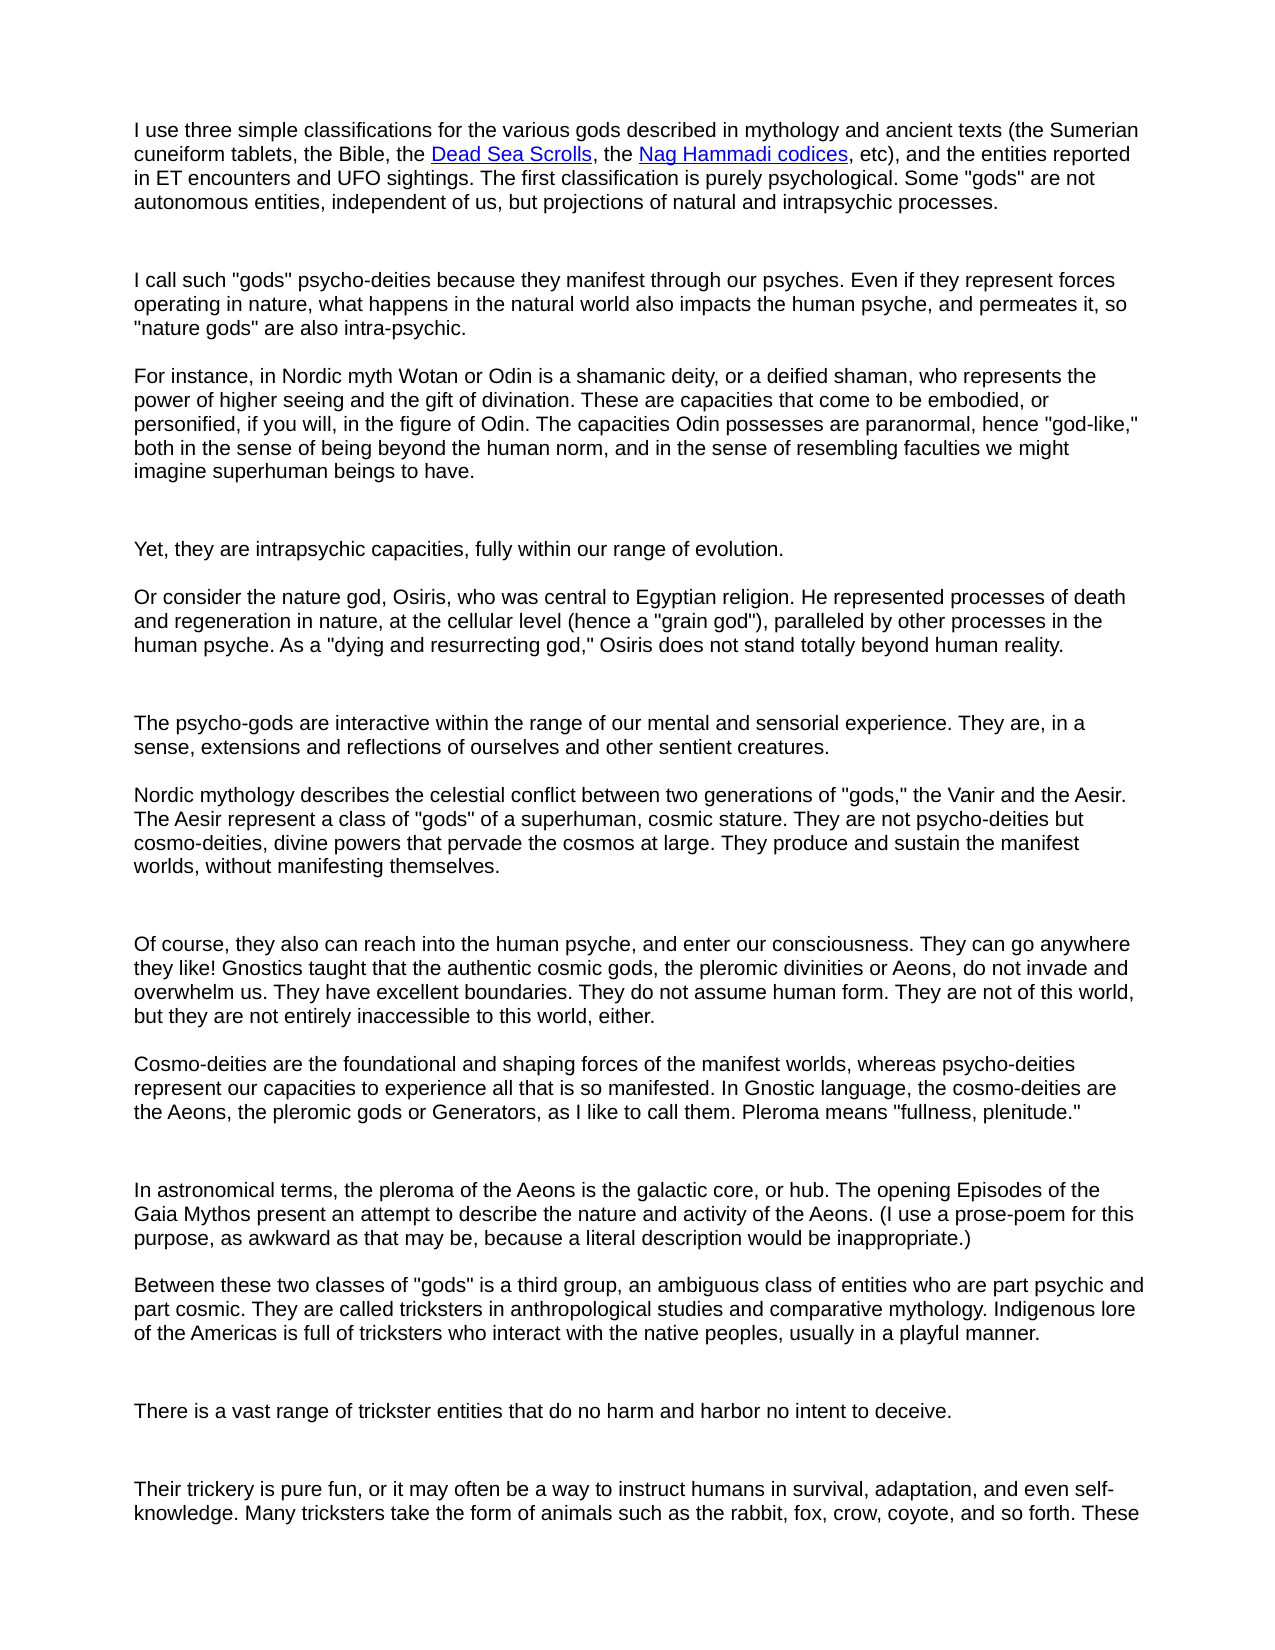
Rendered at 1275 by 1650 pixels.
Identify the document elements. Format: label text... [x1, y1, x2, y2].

text Yet, they are intrapsychic capacities, fully within our range of evolution. Or consider the nature god, Osiris, who was central to Egyptian religion. He represented processes of death and regeneration in nature, at the cellular level (hence a "grain god"), paralleled by other processes in the human psyche. As a "dying and resurrecting god," Osiris does not stand totally beyond human reality. [134, 537, 1147, 657]
text The psycho-gods are interactive within the range of our mental and sensorial experience. They are, in a sense, extensions and reflections of ourselves and other sentient creatures. Nordic mythology describes the celestial conflict between two generations of "gods," the Vanir and the Aesir. The Aesir represent a class of "gods" of a superhuman, cosmic stature. They are not psycho-deities but cosmo-deities, divine powers that pervade the cosmos at large. They produce and sustain the manifest worlds, without manifesting themselves. [134, 711, 1147, 878]
text Their trickery is pure fun, or it may often be a way to instruct humans in survival, adaptation, and even self-knowledge. Many tricksters take the form of animals such as the rabbit, fox, crow, coyote, and so forth. These [134, 1477, 1147, 1524]
text I use three simple classifications for the various gods described in mythology and ancient texts (the Sumerian cuneiform tablets, the Bible, the Dead Sea Scrolls, the Nag Hammadi codices, etc), and the entities reported in ET encounters and UFO sightings. The first classification is purely psychological. Some "gods" are not autonomous entities, independent of us, but projections of natural and intrapsychic processes. [134, 118, 1147, 214]
text I call such "gods" psycho-deities because they manifest through our psyches. Even if they represent forces operating in nature, what happens in the natural world also impacts the human psyche, and permeates it, so "nature gods" are also intra-psychic. For instance, in Nordic myth Wotan or Odin is a shamanic deity, or a deified shaman, who represents the power of higher seeing and the gift of divination. These are capacities that come to be embodied, or personified, if you will, in the figure of Odin. The capacities Odin possesses are paranormal, hence "god-like," both in the sense of being beyond the human norm, and in the sense of resembling faculties we might imagine superhuman beings to have. [134, 268, 1147, 483]
text Of course, they also can reach into the human psyche, and enter our consciousness. They can go anywhere they like! Gnostics taught that the authentic cosmic gods, the pleromic divinities or Aeons, do not invade and overwhelm us. They have excellent boundaries. They do not assume human form. They are not of this world, but they are not entirely inaccessible to this world, either. Cosmo-deities are the foundational and shaping forces of the manifest worlds, whereas psycho-deities represent our capacities to experience all that is so manifested. In Gnostic language, the cosmo-deities are the Aeons, the pleromic gods or Generators, as I like to call them. Pleroma means "fullness, plenitude." [134, 932, 1147, 1124]
text There is a vast range of trickster entities that do no harm and harbor no intent to deceive. [134, 1399, 1147, 1423]
text In astronomical terms, the pleroma of the Aeons is the galactic core, or hub. The opening Episodes of the Gaia Mythos present an attempt to describe the nature and activity of the Aeons. (I use a prose-poem for this purpose, as awkward as that may be, because a literal description would be inappropriate.) Between these two classes of "gods" is a third group, an ambiguous class of entities who are part psychic and part cosmic. They are called tricksters in anthropological studies and comparative mythology. Indigenous lore of the Americas is full of tricksters who interact with the native peoples, usually in a playful manner. [134, 1177, 1147, 1345]
